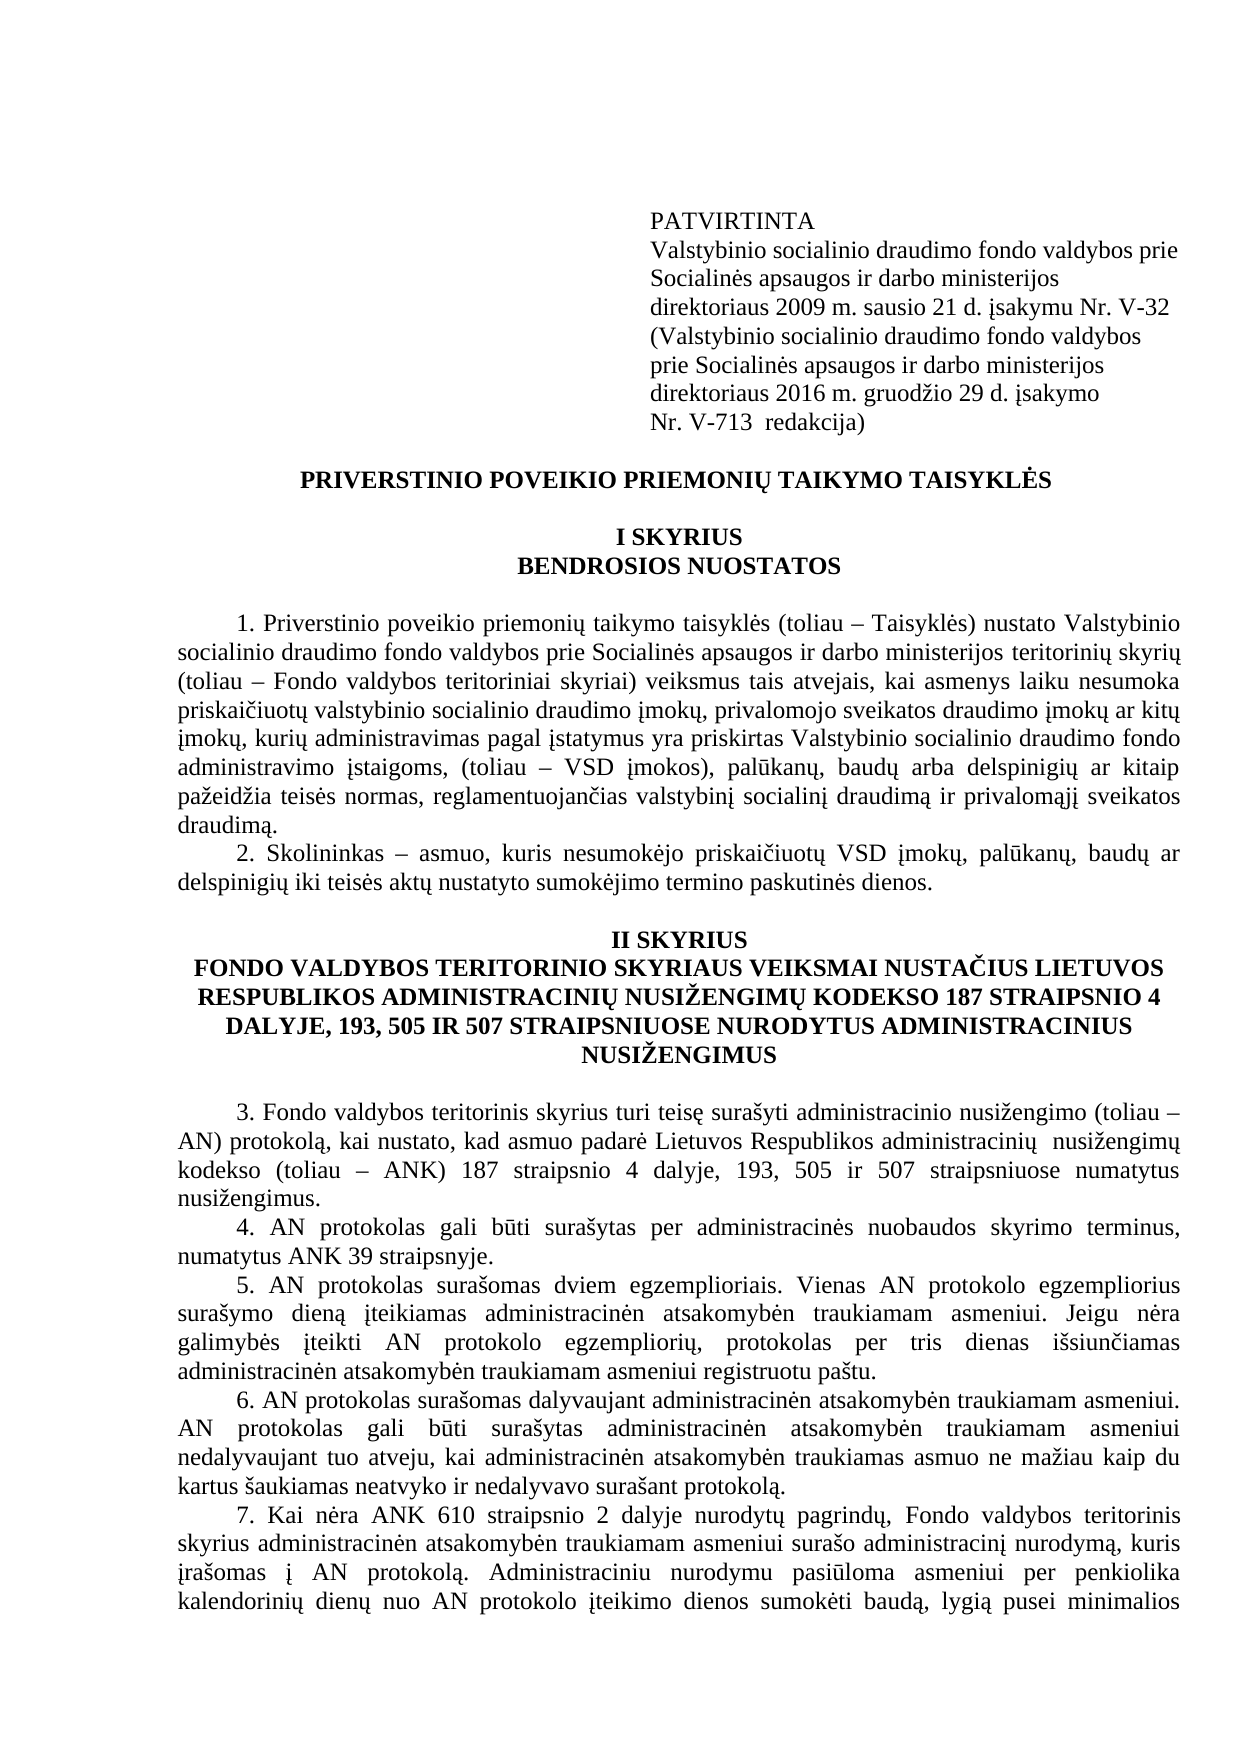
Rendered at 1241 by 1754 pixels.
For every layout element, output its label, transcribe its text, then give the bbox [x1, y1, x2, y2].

text Nr. V-713 redakcija) [650, 407, 1181, 436]
text I SKYRIUS [177, 522, 1181, 551]
text (Valstybinio socialinio draudimo fondo valdybos [650, 321, 1181, 350]
text 1. Priverstinio poveikio priemonių taikymo taisyklės (toliau – Taisyklės) nustato Valstybinio socialinio draudimo fondo valdybos prie Socialinės apsaugos ir darbo ministerijos teritorinių skyrių (toliau – Fondo valdybos teritoriniai skyriai) veiksmus tais atvejais, kai asmenys laiku nesumoka priskaičiuotų valstybinio socialinio draudimo įmokų, privalomojo sveikatos draudimo įmokų ar kitų įmokų, kurių administravimas pagal įstatymus yra priskirtas Valstybinio socialinio draudimo fondo administravimo įstaigoms, (toliau – VSD įmokos), palūkanų, baudų arba delspinigių ar kitaip pažeidžia teisės normas, reglamentuojančias valstybinį socialinį draudimą ir privalomąjį sveikatos draudimą. [177, 608, 1181, 838]
text prie Socialinės apsaugos ir darbo ministerijos [650, 350, 1181, 378]
text BENDROSIOS NUOSTATOS [177, 551, 1181, 580]
text PRIVERSTINIO POVEIKIO PRIEMONIŲ TAIKYMO TAISYKLĖS [177, 465, 1181, 493]
text 5. AN protokolas surašomas dviem egzemplioriais. Vienas AN protokolo egzempliorius surašymo dieną įteikiamas administracinėn atsakomybėn traukiamam asmeniui. Jeigu nėra galimybės įteikti AN protokolo egzempliorių, protokolas per tris dienas išsiunčiamas administracinėn atsakomybėn traukiamam asmeniui registruotu paštu. [177, 1270, 1181, 1385]
text Socialinės apsaugos ir darbo ministerijos [650, 263, 1181, 292]
text direktoriaus 2009 m. sausio 21 d. įsakymu Nr. V-32 [650, 292, 1181, 321]
text II SKYRIUS [177, 925, 1181, 953]
text PATVIRTINTA [650, 206, 1181, 235]
text direktoriaus 2016 m. gruodžio 29 d. įsakymo [650, 378, 1181, 407]
text FONDO VALDYBOS TERITORINIO SKYRIAUS VEIKSMAI NUSTAČIUS LIETUVOS RESPUBLIKOS ADMINISTRACINIŲ NUSIŽENGIMŲ KODEKSO 187 STRAIPSNIO 4 DALYJE, 193, 505 IR 507 STRAIPSNIUOSE NURODYTUS ADMINISTRACINIUS NUSIŽENGIMUS [177, 953, 1181, 1068]
text 6. AN protokolas surašomas dalyvaujant administracinėn atsakomybėn traukiamam asmeniui. AN protokolas gali būti surašytas administracinėn atsakomybėn traukiamam asmeniui nedalyvaujant tuo atveju, kai administracinėn atsakomybėn traukiamas asmuo ne mažiau kaip du kartus šaukiamas neatvyko ir nedalyvavo surašant protokolą. [177, 1385, 1181, 1500]
text 7. Kai nėra ANK 610 straipsnio 2 dalyje nurodytų pagrindų, Fondo valdybos teritorinis skyrius administracinėn atsakomybėn traukiamam asmeniui surašo administracinį nurodymą, kuris įrašomas į AN protokolą. Administraciniu nurodymu pasiūloma asmeniui per penkiolika kalendorinių dienų nuo AN protokolo įteikimo dienos sumokėti baudą, lygią pusei minimalios [177, 1500, 1181, 1615]
text 3. Fondo valdybos teritorinis skyrius turi teisę surašyti administracinio nusižengimo (toliau –AN) protokolą, kai nustato, kad asmuo padarė Lietuvos Respublikos administracinių nusižengimų kodekso (toliau – ANK) 187 straipsnio 4 dalyje, 193, 505 ir 507 straipsniuose numatytus nusižengimus. [177, 1097, 1181, 1212]
text Valstybinio socialinio draudimo fondo valdybos prie [650, 235, 1181, 263]
text 4. AN protokolas gali būti surašytas per administracinės nuobaudos skyrimo terminus, numatytus ANK 39 straipsnyje. [177, 1212, 1181, 1270]
text 2. Skolininkas – asmuo, kuris nesumokėjo priskaičiuotų VSD įmokų, palūkanų, baudų ar delspinigių iki teisės aktų nustatyto sumokėjimo termino paskutinės dienos. [177, 838, 1181, 896]
